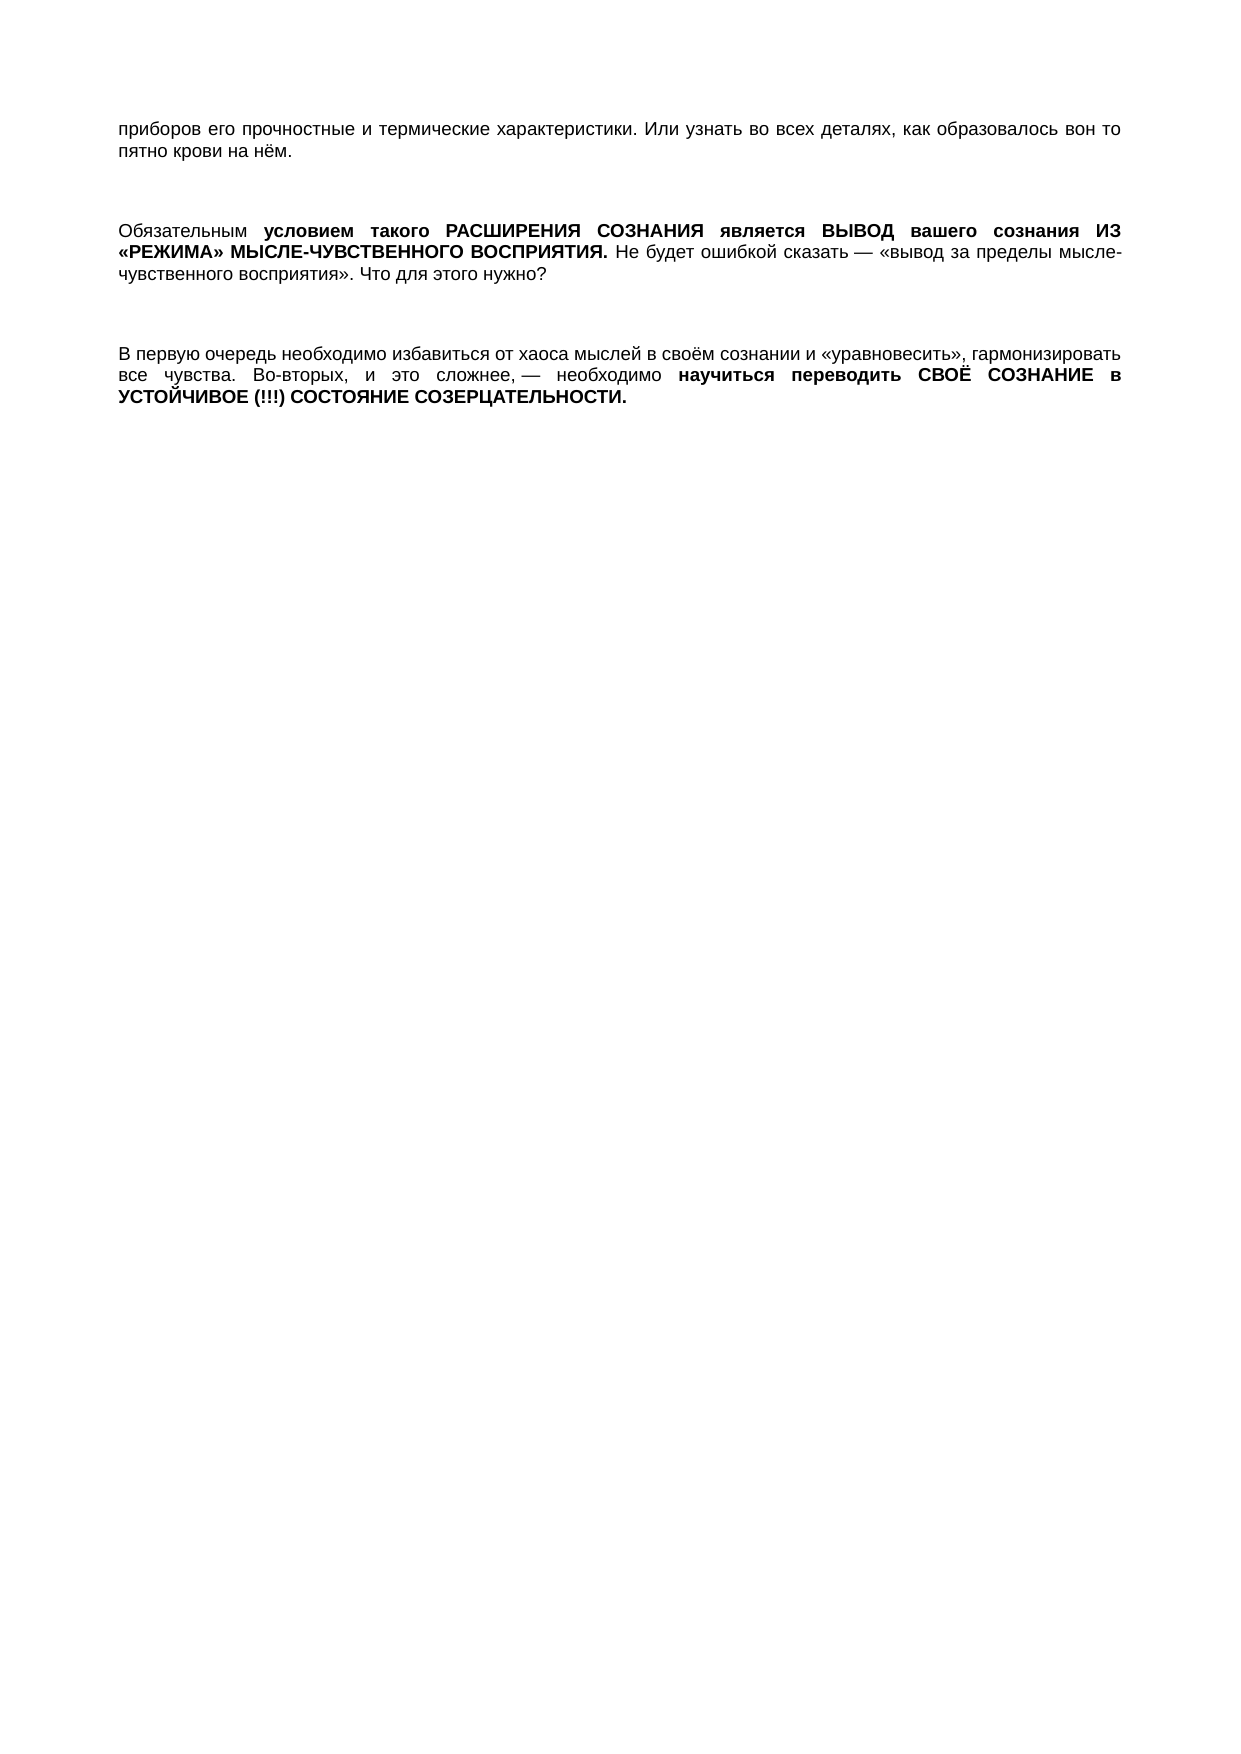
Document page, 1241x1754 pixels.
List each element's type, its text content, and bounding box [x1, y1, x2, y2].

text приборов его прочностные и термические характеристики. Или узнать во всех деталях, как образовалось вон то пятно крови на нём. [118, 118, 1122, 161]
text В первую очередь необходимо избавиться от хаоса мыслей в своём сознании и «уравновесить», гармонизировать все чувства. Во-вторых, и это сложнее, — необходимо научиться переводить СВОЁ СОЗНАНИЕ в УСТОЙЧИВОЕ (!!!) СОСТОЯНИЕ СОЗЕРЦАТЕЛЬНОСТИ. [118, 343, 1122, 407]
text Обязательным условием такого РАСШИРЕНИЯ СОЗНАНИЯ является ВЫВОД вашего сознания ИЗ «РЕЖИМА» МЫСЛЕ-ЧУВСТВЕННОГО ВОСПРИЯТИЯ. Не будет ошибкой сказать — «вывод за пределы мысле-чувственного восприятия». Что для этого нужно? [118, 219, 1122, 284]
